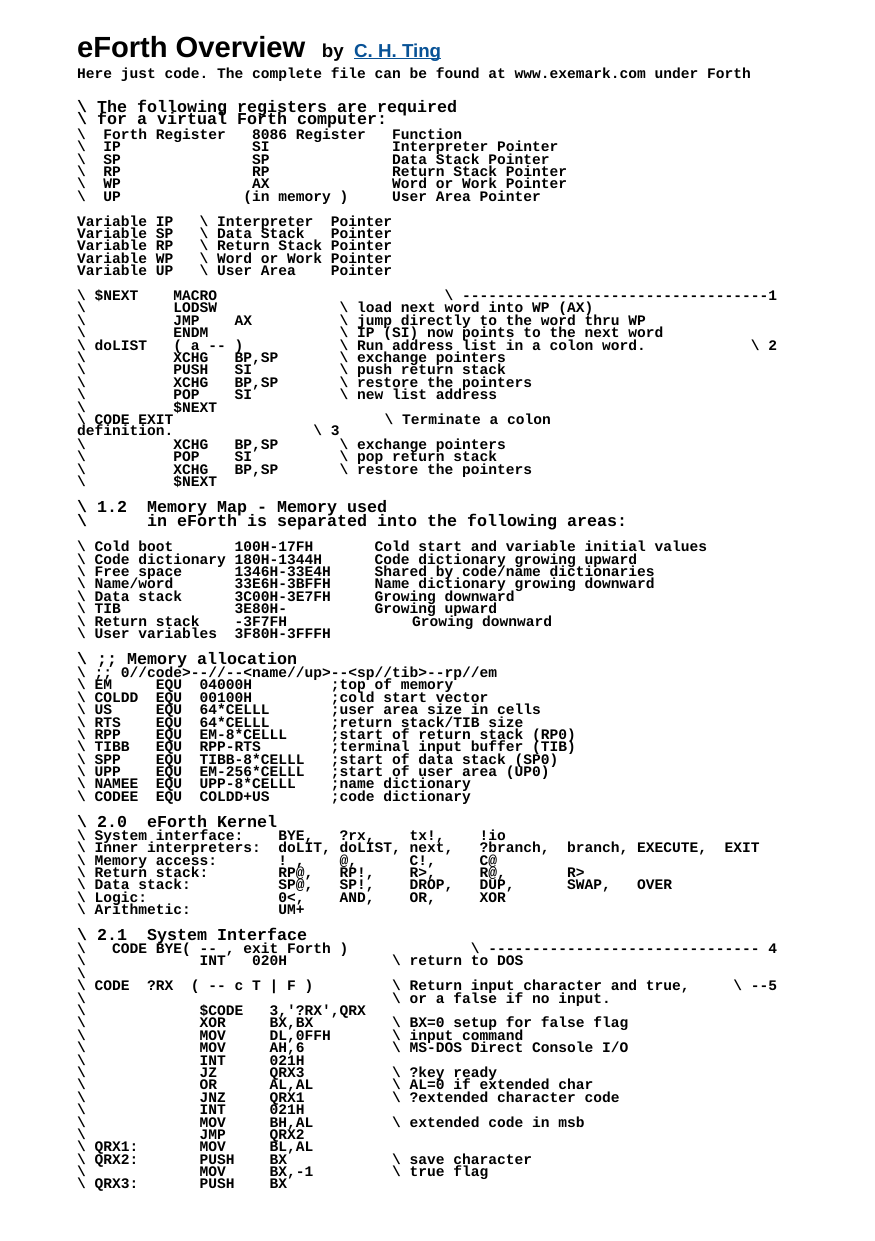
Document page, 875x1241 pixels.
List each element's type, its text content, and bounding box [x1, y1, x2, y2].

text \ POP SI \ pop return stack [77, 452, 803, 464]
text \ MOV DL,0FFH \ input command [77, 1030, 803, 1043]
text \ XCHG BP,SP \ restore the pointers [77, 464, 803, 477]
text \ UPP EQU EM-256*CELLL ;start of user area (UP0) [545, 767, 803, 779]
text \ CODE BYE( -- , exit Forth ) \ ------------------------------- 4 [186, 943, 343, 956]
text \ RTS EQU 64*CELLL ;return stack/TIB size [170, 717, 803, 729]
text \ MOV BX,-1 \ true flag [77, 1167, 803, 1179]
text \ $NEXT MACRO \ -----------------------------------1 [77, 291, 803, 303]
text \ 1.2 Memory Map - Memory used [77, 501, 803, 515]
text \ JZ QRX3 \ ?key ready [275, 1067, 803, 1080]
text \ INT 021H [77, 1105, 803, 1117]
text \ Logic: 0<, AND, OR, XOR [77, 892, 803, 905]
text \ NAMEE EQU UPP-8*CELLL ;name dictionary [170, 779, 803, 791]
text \ QRX3: PUSH BX [100, 1179, 803, 1191]
text \ Memory access: ! , @, C!, C@ [77, 855, 803, 867]
text \ Data stack: SP@, SP!, DROP, DUP, SWAP, OVER [77, 880, 803, 892]
text \ CODE ?RX ( -- c T | F ) \ Return input character and true, \ --5 [309, 981, 803, 993]
text \ WP AX Word or Work Pointer [77, 179, 803, 191]
text \ COLDD EQU 00100H ;cold start vector [77, 692, 168, 705]
text \ SPP EQU TIBB-8*CELLL ;start of data stack (SP0) [170, 754, 518, 767]
text \ 2.0 eForth Kernel [77, 816, 797, 830]
text \ [77, 968, 803, 981]
text \ SPP EQU TIBB-8*CELLL ;start of data stack (SP0) [77, 754, 168, 767]
text \ ENDM \ IP (SI) now points to the next word [414, 328, 803, 340]
text \ NAMEE EQU UPP-8*CELLL ;name dictionary [77, 779, 169, 791]
text \ ;; Memory allocation [77, 653, 803, 667]
text \ The following registers are required \ for a virtual Forth computer: [77, 101, 803, 129]
text \ JZ QRX3 \ ?key ready [77, 1067, 273, 1080]
text \ XCHG BP,SP \ restore the pointers [77, 377, 803, 390]
text \ CODEE EQU COLDD+US ;code dictionary [77, 791, 169, 804]
text \ Return stack: RP@, RP!, R>, R@, R> [77, 867, 803, 880]
text \ doLIST ( a -- ) \ Run address list in a colon word. \ 2 [239, 340, 803, 352]
text \ UPP EQU EM-256*CELLL ;start of user area (UP0) [170, 767, 509, 779]
text \ User variables 3F80H-3FFFH [77, 629, 803, 641]
text \ RPP EQU EM-8*CELLL ;start of return stack (RP0) [77, 729, 168, 742]
text \ IP SI Interpreter Pointer [77, 142, 803, 154]
text \ XCHG BP,SP \ exchange pointers [77, 439, 803, 452]
text \ TIBB EQU RPP-RTS ;terminal input buffer (TIB) [170, 742, 536, 754]
text \ RPP EQU EM-8*CELLL ;start of return stack (RP0) [572, 729, 803, 742]
text \ Code dictionary 180H-1344H Code dictionary growing upward [77, 554, 803, 567]
text \ 2.1 System Interface [77, 929, 803, 943]
text Here just code. The complete file can be found at www.exemark.com under Forth [77, 69, 803, 81]
text \ $CODE 3,'?RX',QRX [345, 1006, 803, 1018]
text \ MOV AH,6 \ MS-DOS Direct Console I/O [77, 1043, 803, 1055]
text Variable SP \ Data Stack Pointer [77, 228, 803, 241]
text \ JMP AX \ jump directly to the word thru WP [77, 315, 803, 328]
text \ XCHG BP,SP \ exchange pointers [77, 352, 803, 365]
text \ QRX2: PUSH BX \ save character [100, 1154, 803, 1167]
text \ XOR BX,BX \ BX=0 setup for false flag [77, 1018, 803, 1030]
text \ JMP QRX2 [77, 1129, 273, 1142]
text \ COLDD EQU 00100H ;cold start vector [170, 692, 803, 705]
text \ System interface: BYE, ?rx, tx!, !io [77, 830, 803, 843]
text Variable WP \ Word or Work Pointer [77, 253, 803, 266]
text \ CODE ?RX ( -- c T | F ) \ Return input character and true, \ --5 [77, 981, 194, 993]
text \ CODEE EQU COLDD+US ;code dictionary [170, 791, 803, 804]
text \ $CODE 3,'?RX',QRX [77, 1006, 344, 1018]
text \ UP (in memory ) User Area Pointer [77, 191, 247, 204]
text \ RTS EQU 64*CELLL ;return stack/TIB size [77, 717, 168, 729]
text \ ;; 0//code>--//--<name//up>--<sp//tib>--rp//em [77, 667, 803, 680]
text \ in eForth is separated into the following areas: [77, 515, 803, 529]
text \ JNZ QRX1 \ ?extended character code [77, 1092, 273, 1105]
text \ CODE BYE( -- , exit Forth ) \ ------------------------------- 4 [344, 943, 803, 956]
text \ OR AL,AL \ AL=0 if extended char [77, 1080, 803, 1092]
text \ RPP EQU EM-8*CELLL ;start of return stack (RP0) [170, 729, 536, 742]
text \ TIBB EQU RPP-RTS ;terminal input buffer (TIB) [77, 742, 169, 754]
text \ Arithmetic: UM+ [77, 905, 803, 917]
text eForth Overview by C. H. Ting [77, 29, 757, 63]
text \ Free space 1346H-33E4H Shared by code/name dictionaries [77, 567, 803, 579]
text \ Return stack -3F7FH Growing downward [77, 616, 803, 629]
text \ Data stack 3C00H-3E7FH Growing downward [77, 591, 803, 604]
text \ doLIST ( a -- ) \ Run address list in a colon word. \ 2 [77, 340, 177, 352]
text \ EM EQU 04000H ;top of memory [170, 680, 803, 692]
text \ POP SI \ new list address [77, 390, 803, 402]
text Variable UP \ User Area Pointer [77, 266, 803, 278]
text \ TIBB EQU RPP-RTS ;terminal input buffer (TIB) [572, 742, 803, 754]
text \ JNZ QRX1 \ ?extended character code [275, 1092, 803, 1105]
text \ EM EQU 04000H ;top of memory [77, 680, 169, 692]
text \ PUSH SI \ push return stack [77, 365, 803, 377]
text \ Forth Register 8086 Register Function [77, 129, 803, 142]
text \ \ or a false if no input. [77, 993, 803, 1006]
text \ QRX1: MOV BL,AL [100, 1142, 803, 1154]
text \ Inner interpreters: doLIT, doLIST, next, ?branch, branch, EXECUTE, EXIT [77, 843, 803, 855]
text \ LODSW \ load next word into WP (AX) [77, 303, 562, 315]
text \ CODE BYE( -- , exit Forth ) \ ------------------------------- 4 [77, 943, 186, 956]
text \ UP (in memory ) User Area Pointer [247, 191, 343, 204]
text \ UPP EQU EM-256*CELLL ;start of user area (UP0) [77, 767, 168, 779]
text \ LODSW \ load next word into WP (AX) [589, 303, 803, 315]
text \ $NEXT [77, 402, 803, 414]
text \ ENDM \ IP (SI) now points to the next word [77, 328, 387, 340]
text \ $NEXT [77, 477, 803, 489]
text \ US EQU 64*CELLL ;user area size in cells [170, 705, 803, 717]
text Variable RP \ Return Stack Pointer [77, 241, 803, 253]
text \ MOV BH,AL \ extended code in msb [77, 1117, 803, 1129]
text \ INT 020H \ return to DOS [77, 956, 803, 968]
text \ RP RP Return Stack Pointer [77, 167, 803, 179]
text \ UP (in memory ) User Area Pointer [344, 191, 803, 204]
text \ Name/word 33E6H-3BFFH Name dictionary growing downward [77, 579, 803, 591]
text Variable IP \ Interpreter Pointer [77, 216, 803, 228]
text \ JMP QRX2 [275, 1129, 803, 1142]
text \ TIB 3E80H- Growing upward [77, 604, 803, 616]
text \ SP SP Data Stack Pointer [77, 154, 803, 167]
text \ CODE EXIT \ Terminate a colon definition. \ 3 [77, 414, 803, 439]
text \ INT 021H [77, 1055, 803, 1067]
text \ SPP EQU TIBB-8*CELLL ;start of data stack (SP0) [554, 754, 803, 767]
text \ Cold boot 100H-17FH Cold start and variable initial values [77, 542, 803, 554]
text \ US EQU 64*CELLL ;user area size in cells [77, 705, 169, 717]
